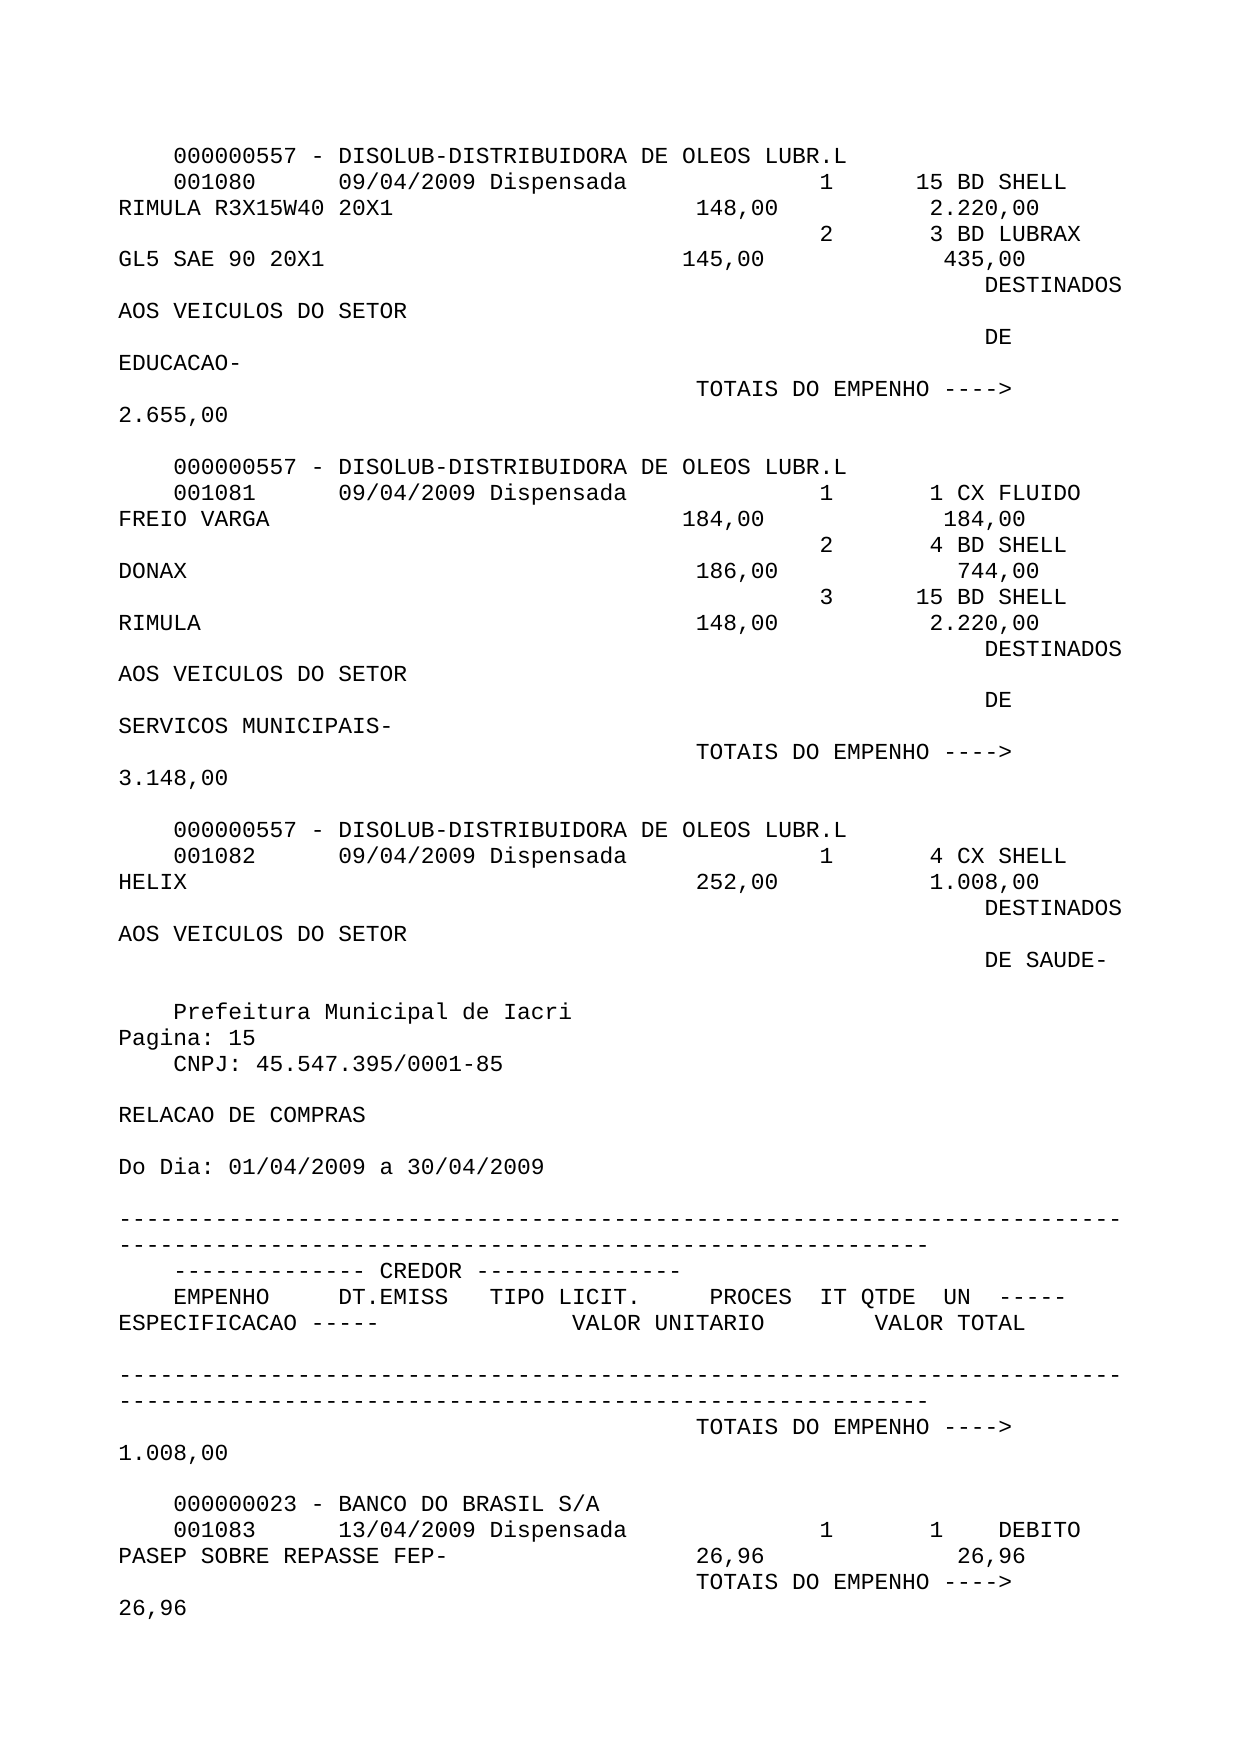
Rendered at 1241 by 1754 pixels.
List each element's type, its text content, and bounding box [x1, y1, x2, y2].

text EMPENHO DT.EMISS TIPO LICIT. PROCES IT QTDE UN ----- ESPECIFICACAO ----- VALOR UNITARIO VALOR TOTAL [118, 1285, 1122, 1337]
text 001083 13/04/2009 Dispensada 1 1 DEBITO PASEP SOBRE REPASSE FEP- 26,96 26,96 [118, 1519, 1122, 1571]
text 000000557 - DISOLUB-DISTRIBUIDORA DE OLEOS LUBR.L [118, 144, 1122, 170]
text DE EDUCACAO- [118, 326, 1122, 377]
text TOTAIS DO EMPENHO ----> 2.655,00 [118, 377, 1122, 429]
text 000000557 - DISOLUB-DISTRIBUIDORA DE OLEOS LUBR.L [118, 455, 1122, 481]
text 2 4 BD SHELL DONAX 186,00 744,00 [118, 533, 1122, 585]
text ------------------------------------------------------------------------------------------------------------------------------------ [118, 1182, 1122, 1259]
text 001082 09/04/2009 Dispensada 1 4 CX SHELL HELIX 252,00 1.008,00 [118, 844, 1122, 896]
text 000000557 - DISOLUB-DISTRIBUIDORA DE OLEOS LUBR.L [118, 818, 1122, 844]
text DE SAUDE- [118, 948, 1122, 974]
text -------------- CREDOR --------------- [118, 1259, 1122, 1285]
text Do Dia: 01/04/2009 a 30/04/2009 [118, 1130, 1122, 1182]
text Prefeitura Municipal de Iacri Pagina: 15 [118, 1000, 1122, 1052]
text TOTAIS DO EMPENHO ----> 26,96 [118, 1571, 1122, 1622]
text TOTAIS DO EMPENHO ----> 1.008,00 [118, 1415, 1122, 1467]
text ------------------------------------------------------------------------------------------------------------------------------------ [118, 1337, 1122, 1415]
text RELACAO DE COMPRAS [118, 1078, 1122, 1130]
text 001081 09/04/2009 Dispensada 1 1 CX FLUIDO FREIO VARGA 184,00 184,00 [118, 481, 1122, 533]
text CNPJ: 45.547.395/0001-85 [118, 1052, 1122, 1078]
text TOTAIS DO EMPENHO ----> 3.148,00 [118, 741, 1122, 792]
text 2 3 BD LUBRAX GL5 SAE 90 20X1 145,00 435,00 [118, 222, 1122, 274]
text DESTINADOS AOS VEICULOS DO SETOR [118, 274, 1122, 326]
text DESTINADOS AOS VEICULOS DO SETOR [118, 637, 1122, 689]
text DE SERVICOS MUNICIPAIS- [118, 689, 1122, 741]
text 001080 09/04/2009 Dispensada 1 15 BD SHELL RIMULA R3X15W40 20X1 148,00 2.220,00 [118, 170, 1122, 222]
text DESTINADOS AOS VEICULOS DO SETOR [118, 896, 1122, 948]
text 3 15 BD SHELL RIMULA 148,00 2.220,00 [118, 585, 1122, 637]
text 000000023 - BANCO DO BRASIL S/A [118, 1493, 1122, 1519]
